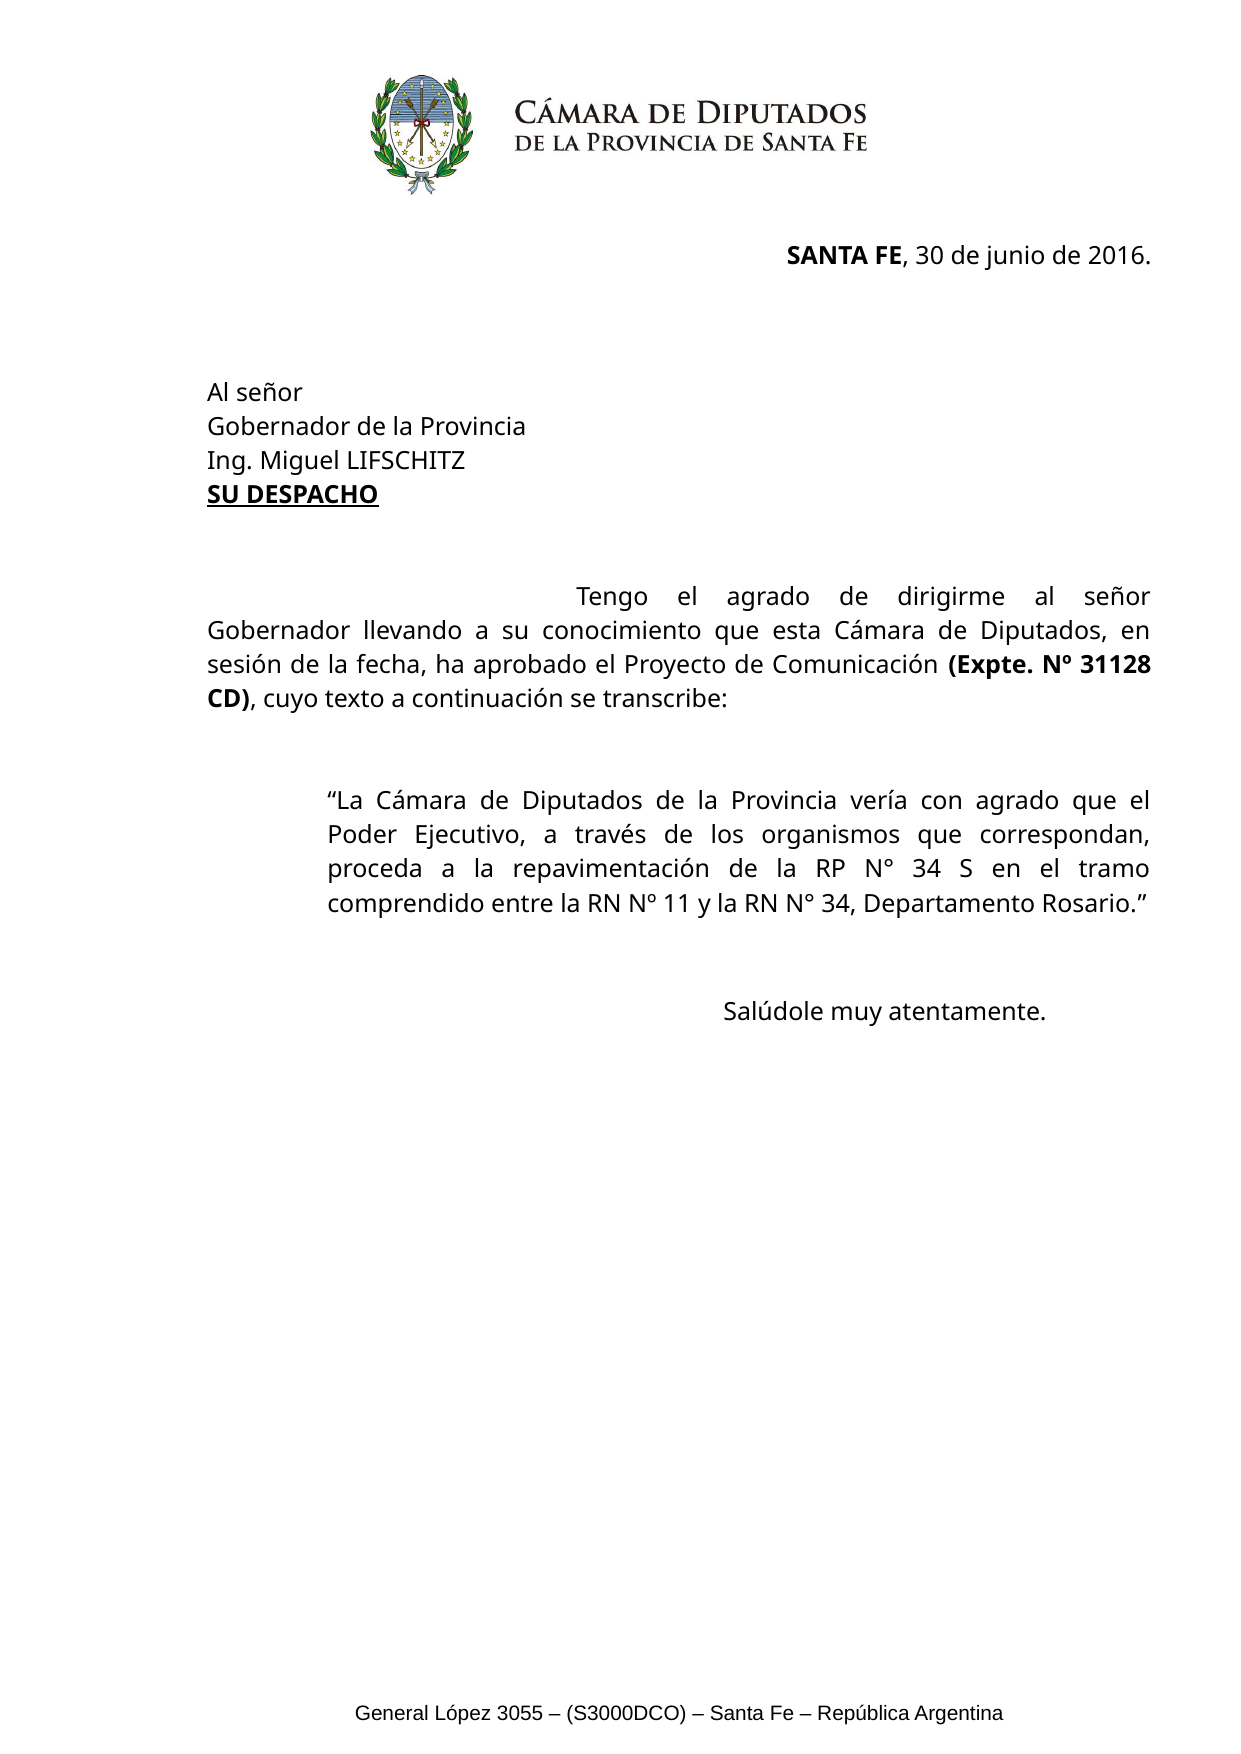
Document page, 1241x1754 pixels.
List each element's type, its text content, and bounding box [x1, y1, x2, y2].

text SU DESPACHO [207, 476, 1152, 511]
text Tengo el agrado de dirigirme al señor Gobernador llevando a su conocimiento que esta Cámara de Diputados, en sesión de la fecha, ha aprobado el Proyecto de Comunicación (Expte. Nº 31128 CD), cuyo texto a continuación se transcribe: [207, 579, 1152, 715]
text Salúdole muy atentamente. [649, 993, 1152, 1027]
text SANTA FE, 30 de junio de 2016. [207, 238, 1152, 272]
picture [370, 75, 867, 199]
text Ing. Miguel LIFSCHITZ [207, 442, 1152, 476]
text Al señor [207, 374, 1152, 408]
text “La Cámara de Diputados de la Provincia vería con agrado que el Poder Ejecutivo, a través de los organismos que correspondan, proceda a la repavimentación de la RP N° 34 S en el tramo comprendido entre la RN Nº 11 y la RN N° 34, Departamento Rosario.” [327, 783, 1152, 919]
text Gobernador de la Provincia [207, 408, 1152, 442]
